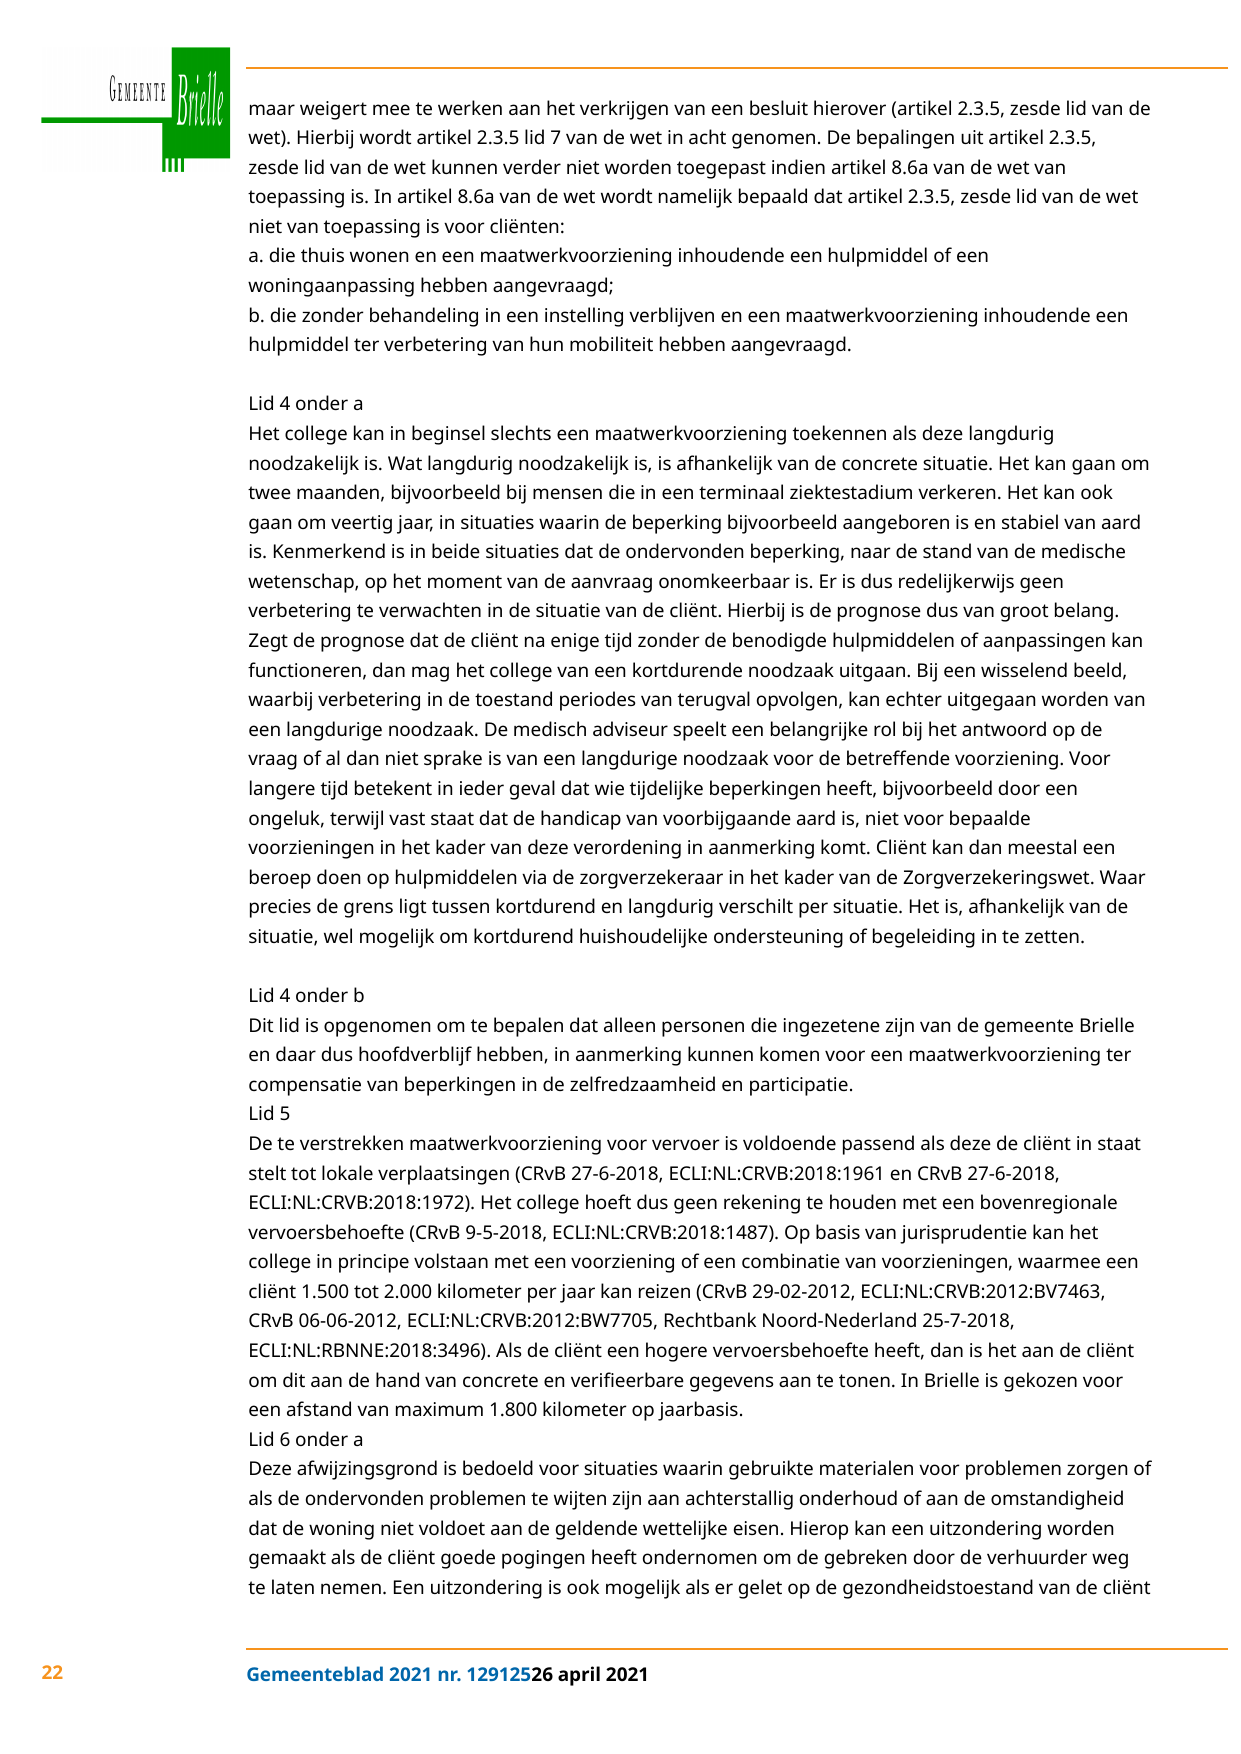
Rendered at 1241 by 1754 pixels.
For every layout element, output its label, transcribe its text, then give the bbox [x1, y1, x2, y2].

text a. die thuis wonen en een maatwerkvoorziening inhoudende een hulpmiddel of een woningaanpassing hebben aangevraagd; [248, 243, 1152, 298]
text Het college kan in beginsel slechts een maatwerkvoorziening toekennen als deze langdurig noodzakelijk is. Wat langdurig noodzakelijk is, is afhankelijk van de concrete situatie. Het kan gaan om twee maanden, bijvoorbeeld bij mensen die in een terminaal ziektestadium verkeren. Het kan ook gaan om veertig jaar, in situaties waarin de beperking bijvoorbeeld aangeboren is en stabiel van aard is. Kenmerkend is in beide situaties dat de ondervonden beperking, naar de stand van de medische wetenschap, op het moment van de aanvraag onomkeerbaar is. Er is dus redelijkerwijs geen verbetering te verwachten in de situatie van de cliënt. Hierbij is de prognose dus van groot belang. Zegt de prognose dat de cliënt na enige tijd zonder de benodigde hulpmiddelen of aanpassingen kan functioneren, dan mag het college van een kortdurende noodzaak uitgaan. Bij een wisselend beeld, waarbij verbetering in de toestand periodes van terugval opvolgen, kan echter uitgegaan worden van een langdurige noodzaak. De medisch adviseur speelt een belangrijke rol bij het antwoord op de vraag of al dan niet sprake is van een langdurige noodzaak voor de betreffende voorziening. Voor langere tijd betekent in ieder geval dat wie tijdelijke beperkingen heeft, bijvoorbeeld door een ongeluk, terwijl vast staat dat de handicap van voorbijgaande aard is, niet voor bepaalde voorzieningen in het kader van deze verordening in aanmerking komt. Cliënt kan dan meestal een beroep doen op hulpmiddelen via de zorgverzekeraar in het kader van de Zorgverzekeringswet. Waar precies de grens ligt tussen kortdurend en langdurig verschilt per situatie. Het is, afhankelijk van de situatie, wel mogelijk om kortdurend huishoudelijke ondersteuning of begeleiding in te zetten. [248, 420, 1152, 949]
picture [41, 47, 231, 172]
text Dit lid is opgenomen om te bepalen dat alleen personen die ingezetene zijn van de gemeente Brielle en daar dus hoofdverblijf hebben, in aanmerking kunnen komen voor een maatwerkvoorziening ter compensatie van beperkingen in de zelfredzaamheid en participatie. [248, 1012, 1152, 1097]
text Deze afwijzingsgrond is bedoeld voor situaties waarin gebruikte materialen voor problemen zorgen of als de ondervonden problemen te wijten zijn aan achterstallig onderhoud of aan de omstandigheid dat de woning niet voldoet aan de geldende wettelijke eisen. Hierop kan een uitzondering worden gemaakt als de cliënt goede pogingen heeft ondernomen om de gebreken door de verhuurder weg te laten nemen. Een uitzondering is ook mogelijk als er gelet op de gezondheidstoestand van de cliënt [248, 1456, 1152, 1600]
text De te verstrekken maatwerkvoorziening voor vervoer is voldoende passend als deze de cliënt in staat stelt tot lokale verplaatsingen (CRvB 27-6-2018, ECLI:NL:CRVB:2018:1961 en CRvB 27-6-2018, ECLI:NL:CRVB:2018:1972). Het college hoeft dus geen rekening te houden met een bovenregionale vervoersbehoefte (CRvB 9-5-2018, ECLI:NL:CRVB:2018:1487). Op basis van jurisprudentie kan het college in principe volstaan met een voorziening of een combinatie van voorzieningen, waarmee een cliënt 1.500 tot 2.000 kilometer per jaar kan reizen (CRvB 29-02-2012, ECLI:NL:CRVB:2012:BV7463, CRvB 06-06-2012, ECLI:NL:CRVB:2012:BW7705, Rechtbank Noord-Nederland 25-7-2018, ECLI:NL:RBNNE:2018:3496). Als de cliënt een hogere vervoersbehoefte heeft, dan is het aan de cliënt om dit aan de hand van concrete en verifieerbare gegevens aan te tonen. In Brielle is gekozen voor een afstand van maximum 1.800 kilometer op jaarbasis. [248, 1130, 1152, 1422]
text Lid 5 [248, 1101, 1152, 1126]
text b. die zonder behandeling in een instelling verblijven en een maatwerkvoorziening inhoudende een hulpmiddel ter verbetering van hun mobiliteit hebben aangevraagd. [248, 302, 1152, 357]
text Lid 4 onder a [248, 391, 1152, 416]
text maar weigert mee te werken aan het verkrijgen van een besluit hierover (artikel 2.3.5, zesde lid van de wet). Hierbij wordt artikel 2.3.5 lid 7 van de wet in acht genomen. De bepalingen uit artikel 2.3.5, zesde lid van de wet kunnen verder niet worden toegepast indien artikel 8.6a van de wet van toepassing is. In artikel 8.6a van de wet wordt namelijk bepaald dat artikel 2.3.5, zesde lid van de wet niet van toepassing is voor cliënten: [248, 95, 1152, 239]
text Lid 6 onder a [248, 1426, 1152, 1452]
text Lid 4 onder b [248, 982, 1152, 1008]
